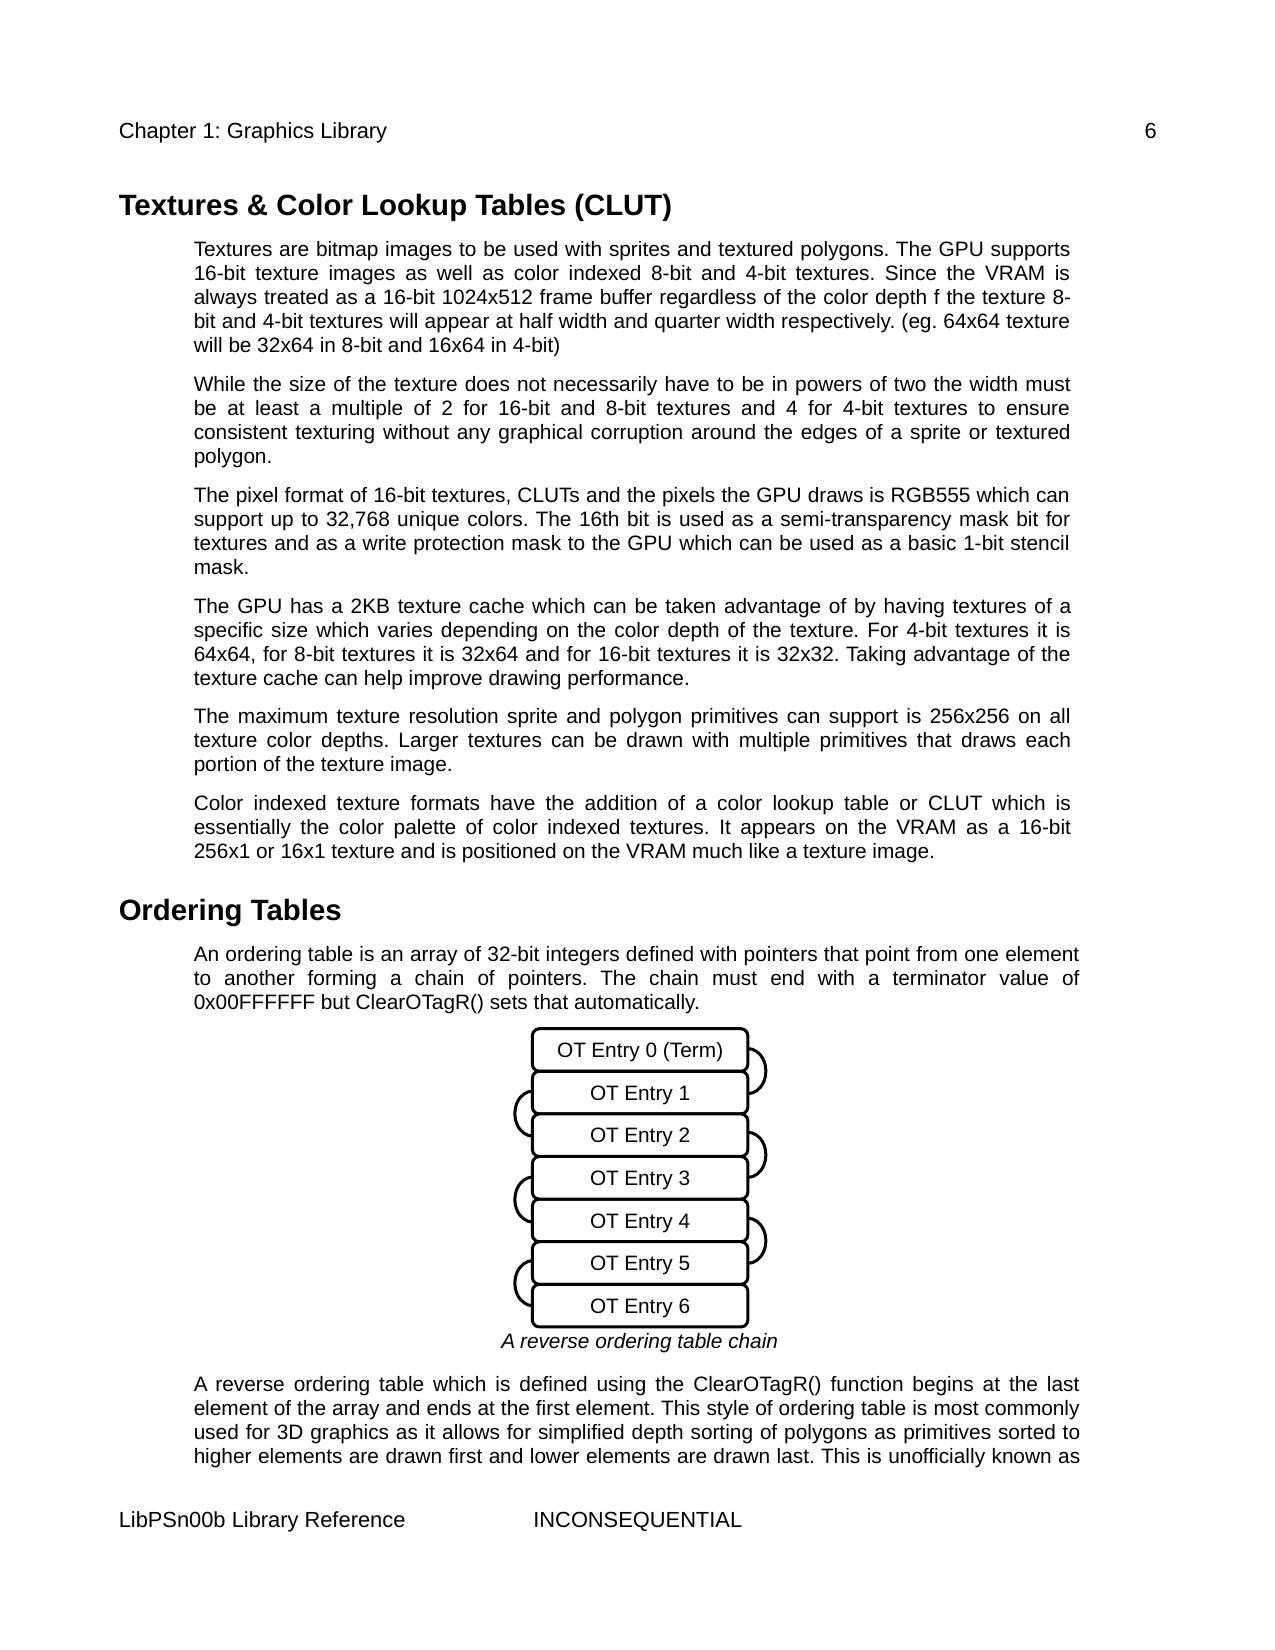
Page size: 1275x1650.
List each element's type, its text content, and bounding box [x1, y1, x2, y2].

text The pixel format of 16-bit textures, CLUTs and the pixels the GPU draws is RGB555 which can support up to 32,768 unique colors. The 16th bit is used as a semi-transparency mask bit for textures and as a write protection mask to the GPU which can be used as a basic 1-bit stencil mask. [193, 483, 1072, 578]
text An ordering table is an array of 32-bit integers defined with pointers that point from one element to another forming a chain of pointers. The chain must end with a terminator value of 0x00FFFFFF but ClearOTagR() sets that automatically. [193, 942, 1081, 1014]
text Color indexed texture formats have the addition of a color lookup table or CLUT which is essentially the color palette of color indexed textures. It appears on the VRAM as a 16-bit 256x1 or 16x1 texture and is positioned on the VRAM much like a texture image. [193, 791, 1072, 863]
text The maximum texture resolution sprite and polygon primitives can support is 256x256 on all texture color depths. Larger textures can be drawn with multiple primitives that draws each portion of the texture image. [193, 704, 1072, 776]
text A reverse ordering table which is defined using the ClearOTagR() function begins at the last element of the array and ends at the first element. This style of ordering table is most commonly used for 3D graphics as it allows for simplified depth sorting of polygons as primitives sorted to higher elements are drawn first and lower elements are drawn last. This is unofficially known as [193, 1372, 1081, 1468]
subtitle Ordering Tables [118, 893, 1156, 927]
subtitle Textures & Color Lookup Tables (CLUT) [118, 188, 1156, 222]
text Textures are bitmap images to be used with sprites and textured polygons. The GPU supports 16-bit texture images as well as color indexed 8-bit and 4-bit textures. Since the VRAM is always treated as a 16-bit 1024x512 frame buffer regardless of the color depth f the texture 8-bit and 4-bit textures will appear at half width and quarter width respectively. (eg. 64x64 texture will be 32x64 in 8-bit and 16x64 in 4-bit) [193, 237, 1072, 357]
text A reverse ordering table chain [449, 1041, 832, 1353]
text The GPU has a 2KB texture cache which can be taken advantage of by having textures of a specific size which varies depending on the color depth of the texture. For 4-bit textures it is 64x64, for 8-bit textures it is 32x64 and for 16-bit textures it is 32x32. Taking advantage of the texture cache can help improve drawing performance. [193, 593, 1072, 689]
text While the size of the texture does not necessarily have to be in powers of two the width must be at least a multiple of 2 for 16-bit and 8-bit textures and 4 for 4-bit textures to ensure consistent texturing without any graphical corruption around the edges of a sprite or textured polygon. [193, 372, 1072, 468]
